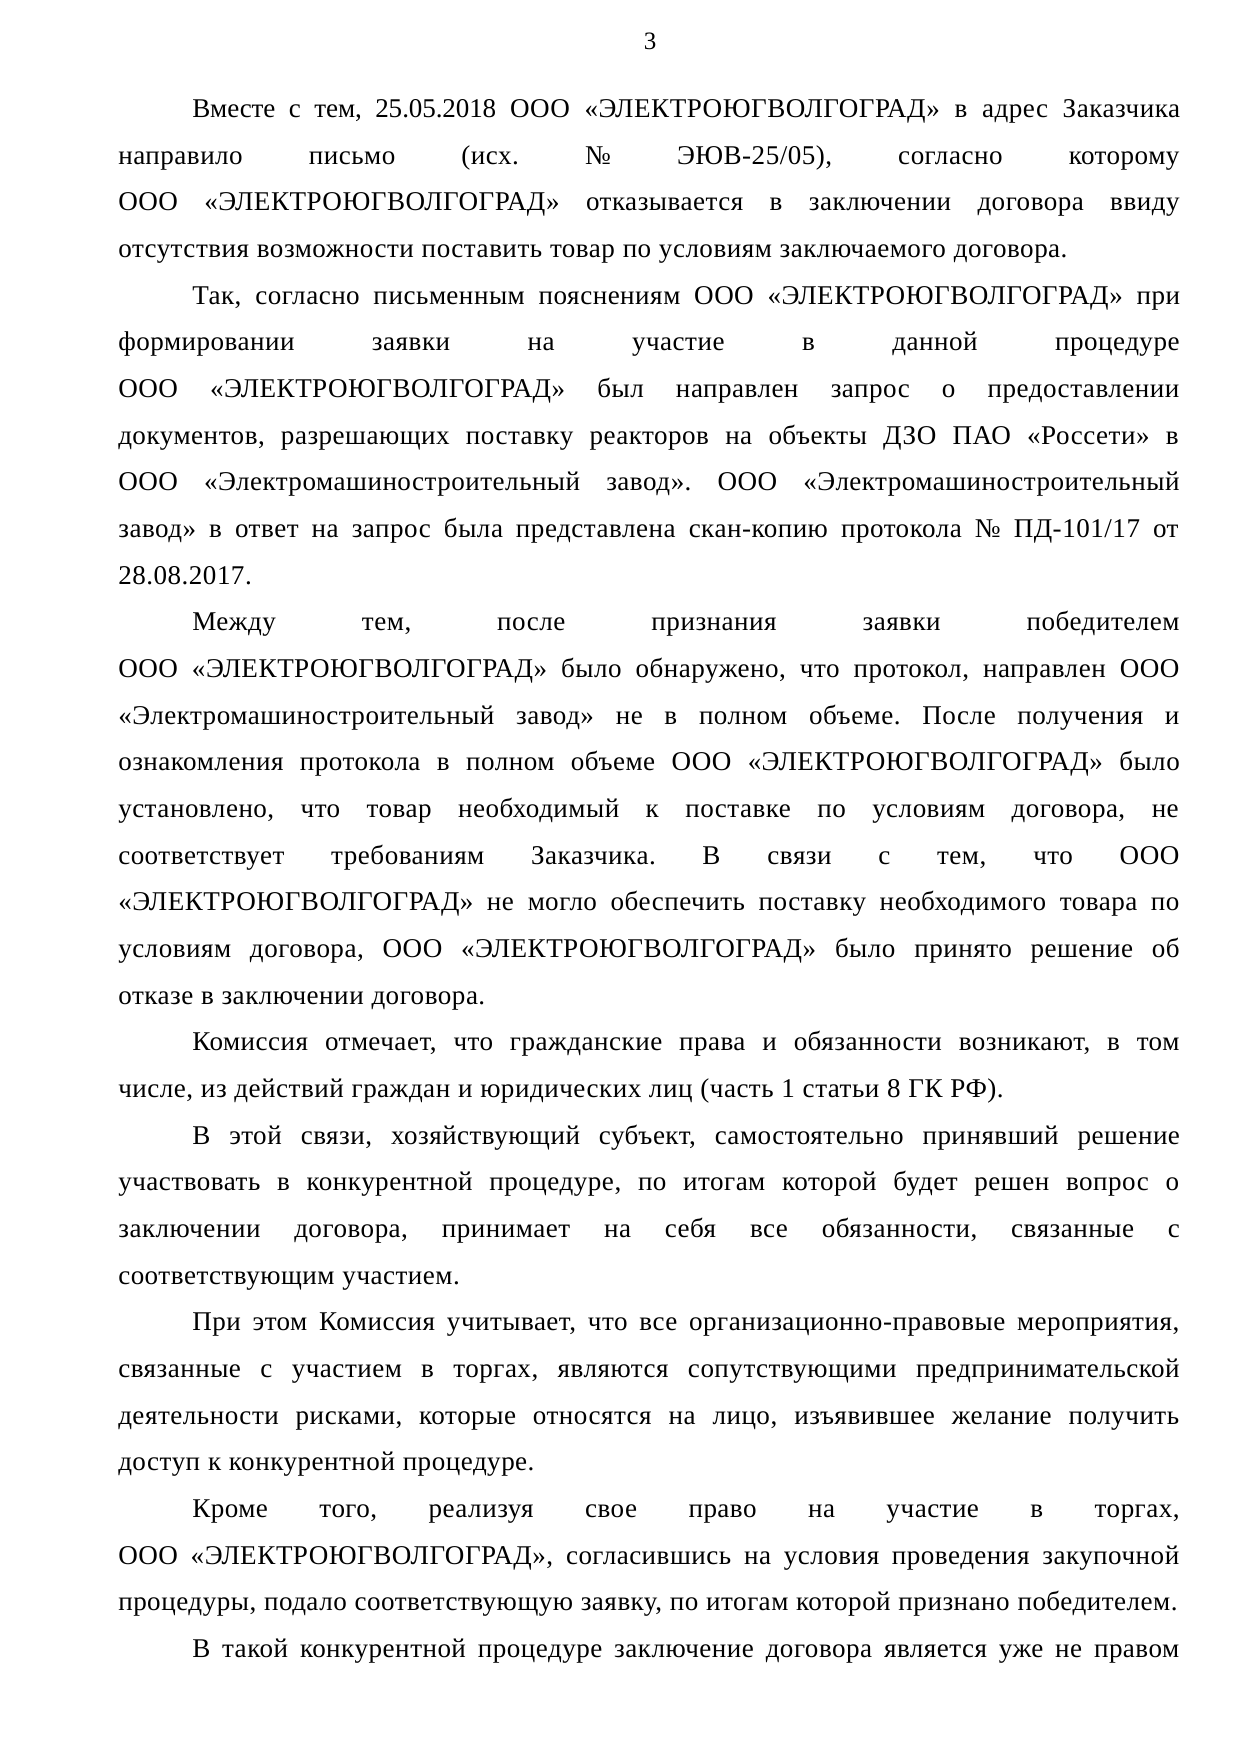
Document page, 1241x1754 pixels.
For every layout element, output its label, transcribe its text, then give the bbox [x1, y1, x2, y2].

text В такой конкурентной процедуре заключение договора является уже не правом [118, 1632, 1181, 1663]
text В этой связи, хозяйствующий субъект, самостоятельно принявший решение участвовать в конкурентной процедуре, по итогам которой будет решен вопрос о заключении договора, принимает на себя все обязанности, связанные с соответствующим участием. [118, 1119, 1181, 1290]
text Кроме того, реализуя свое право на участие в торгах, ООО «ЭЛЕКТРОЮГВОЛГОГРАД», согласившись на условия проведения закупочной процедуры, подало соответствующую заявку, по итогам которой признано победителем. [118, 1492, 1181, 1617]
text Комиссия отмечает, что гражданские права и обязанности возникают, в том числе, из действий граждан и юридических лиц (часть 1 статьи 8 ГК РФ). [118, 1026, 1181, 1103]
text При этом Комиссия учитывает, что все организационно-правовые мероприятия, связанные с участием в торгах, являются сопутствующими предпринимательской деятельности рисками, которые относятся на лицо, изъявившее желание получить доступ к конкурентной процедуре. [118, 1306, 1181, 1477]
text Вместе с тем, 25.05.2018 ООО «ЭЛЕКТРОЮГВОЛГОГРАД» в адрес Заказчика направило письмо (исх. № ЭЮВ-25/05), согласно которому ООО «ЭЛЕКТРОЮГВОЛГОГРАД» отказывается в заключении договора ввиду отсутствия возможности поставить товар по условиям заключаемого договора. [118, 92, 1181, 263]
text Между тем, после признания заявки победителем ООО «ЭЛЕКТРОЮГВОЛГОГРАД» было обнаружено, что протокол, направлен ООО «Электромашиностроительный завод» не в полном объеме. После получения и ознакомления протокола в полном объеме ООО «ЭЛЕКТРОЮГВОЛГОГРАД» было установлено, что товар необходимый к поставке по условиям договора, не соответствует требованиям Заказчика. В связи с тем, что ООО «ЭЛЕКТРОЮГВОЛГОГРАД» не могло обеспечить поставку необходимого товара по условиям договора, ООО «ЭЛЕКТРОЮГВОЛГОГРАД» было принято решение об отказе в заключении договора. [118, 606, 1181, 1010]
text Так, согласно письменным пояснениям ООО «ЭЛЕКТРОЮГВОЛГОГРАД» при формировании заявки на участие в данной процедуре ООО «ЭЛЕКТРОЮГВОЛГОГРАД» был направлен запрос о предоставлении документов, разрешающих поставку реакторов на объекты ДЗО ПАО «Россети» в ООО «Электромашиностроительный завод». ООО «Электромашиностроительный завод» в ответ на запрос была представлена скан-копию протокола № ПД-101/17 от 28.08.2017. [118, 279, 1181, 590]
